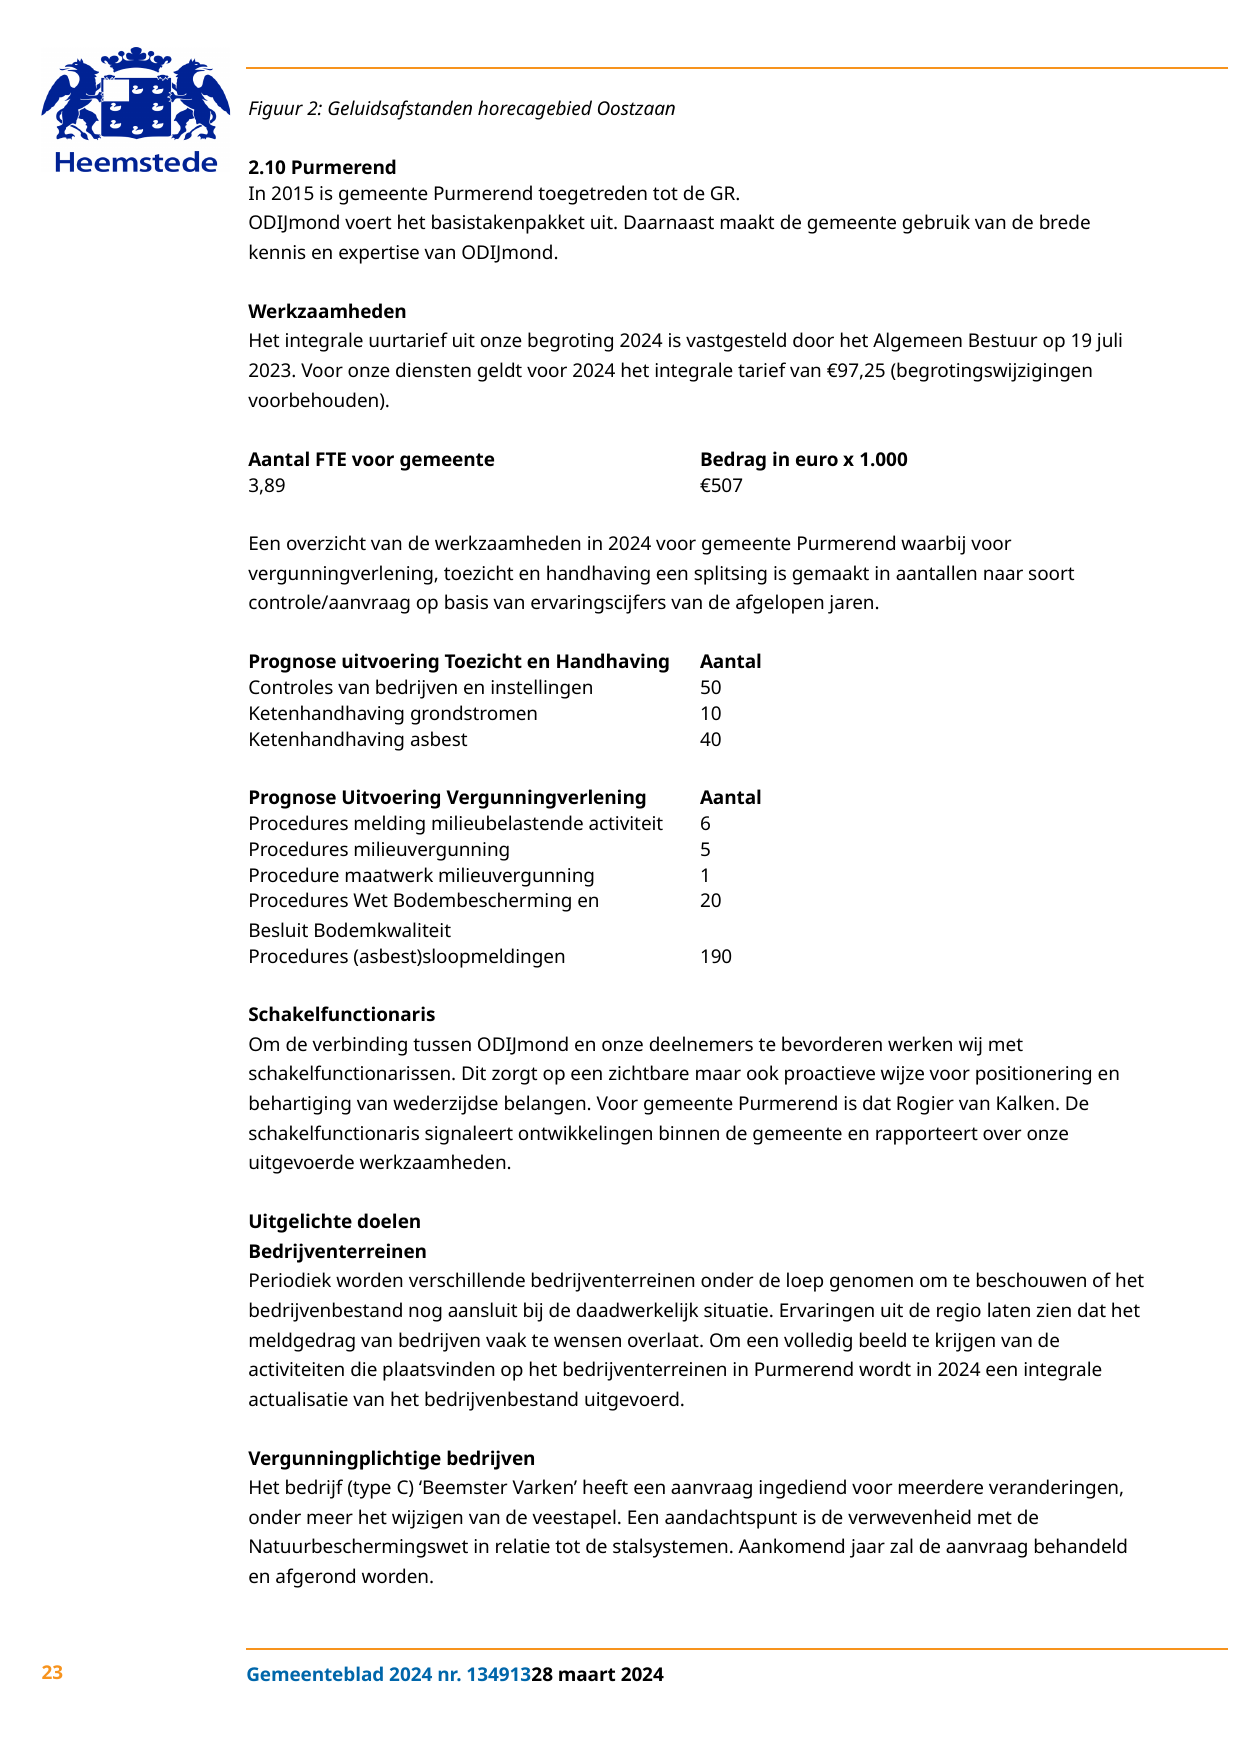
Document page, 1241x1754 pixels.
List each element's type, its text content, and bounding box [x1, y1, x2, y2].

table_cell Procedure maatwerk milieuvergunning [248, 862, 700, 887]
table_cell Procedures (asbest)sloopmeldingen [248, 943, 700, 968]
picture [41, 47, 231, 172]
table_cell Procedures melding milieubelastende activiteit [248, 810, 700, 836]
table_cell Ketenhandhaving asbest [248, 726, 700, 752]
text Om de verbinding tussen ODIJmond en onze deelnemers te bevorderen werken wij met schakelfunctionarissen. Dit zorgt op een zichtbare maar ook proactieve wijze voor positionering en behartiging van wederzijdse belangen. Voor gemeente Purmerend is dat Rogier van Kalken. De schakelfunctionaris signaleert ontwikkelingen binnen de gemeente en rapporteert over onze uitgevoerde werkzaamheden. [248, 1031, 1152, 1175]
text ODIJmond voert het basistakenpakket uit. Daarnaast maakt de gemeente gebruik van de brede kennis en expertise van ODIJmond. [248, 209, 1152, 264]
text Het integrale uurtarief uit onze begroting 2024 is vastgesteld door het Algemeen Bestuur op 19 juli 2023. Voor onze diensten geldt voor 2024 het integrale tarief van €97,25 (begrotingswijzigingen voorbehouden). [248, 328, 1152, 412]
table_header Bedrag in euro x 1.000 [700, 446, 1152, 472]
table_cell 6 [700, 810, 1152, 836]
table_header Vergunningplichtige bedrijven Het bedrijf (type C) ‘Beemster Varken’ heeft een aanvraag ingediend voor meerdere veranderingen, onder meer het wijzigen van de veestapel. Een aandachtspunt is de verwevenheid met de Natuurbeschermingswet in relatie tot de stalsystemen. Aankomend jaar zal de aanvraag behandeld en afgerond worden. [248, 1445, 1152, 1589]
table_cell 40 [700, 726, 1152, 752]
text In 2015 is gemeente Purmerend toegetreden tot de GR. [248, 180, 1152, 205]
table_cell Procedures Wet Bodembescherming en Besluit Bodemkwaliteit [248, 888, 700, 943]
table_cell Procedures milieuvergunning [248, 836, 700, 862]
table_cell 20 [700, 888, 1152, 943]
table_header Bedrijventerreinen Periodiek worden verschillende bedrijventerreinen onder de loep genomen om te beschouwen of het bedrijvenbestand nog aansluit bij de daadwerkelijk situatie. Ervaringen uit de regio laten zien dat het meldgedrag van bedrijven vaak te wensen overlaat. Om een volledig beeld te krijgen van de activiteiten die plaatsvinden op het bedrijventerreinen in Purmerend wordt in 2024 een integrale actualisatie van het bedrijvenbestand uitgevoerd. [248, 1238, 1152, 1412]
table_cell 50 [700, 675, 1152, 700]
table_cell 3,89 [248, 472, 700, 497]
table_header Aantal FTE voor gemeente [248, 446, 700, 472]
text Werkzaamheden [248, 298, 1152, 324]
table_cell 190 [700, 943, 1152, 968]
table_header Prognose uitvoering Toezicht en Handhaving [248, 649, 700, 674]
table_cell 1 [700, 862, 1152, 887]
text Schakelfunctionaris [248, 1001, 1152, 1027]
table_cell 5 [700, 836, 1152, 862]
text Figuur 2: Geluidsafstanden horecagebied Oostzaan [248, 95, 1152, 121]
table_cell Controles van bedrijven en instellingen [248, 675, 700, 700]
table_header Aantal [700, 649, 1152, 674]
table_cell 10 [700, 700, 1152, 726]
text Een overzicht van de werkzaamheden in 2024 voor gemeente Purmerend waarbij voor vergunningverlening, toezicht en handhaving een splitsing is gemaakt in aantallen naar soort controle/aanvraag op basis van ervaringscijfers van de afgelopen jaren. [248, 530, 1152, 615]
table_cell Ketenhandhaving grondstromen [248, 700, 700, 726]
table_header Prognose Uitvoering Vergunningverlening [248, 785, 700, 810]
table_header Aantal [700, 785, 1152, 810]
text Uitgelichte doelen [248, 1208, 1152, 1234]
text 2.10 Purmerend [248, 154, 1152, 180]
table_cell €507 [700, 472, 1152, 497]
